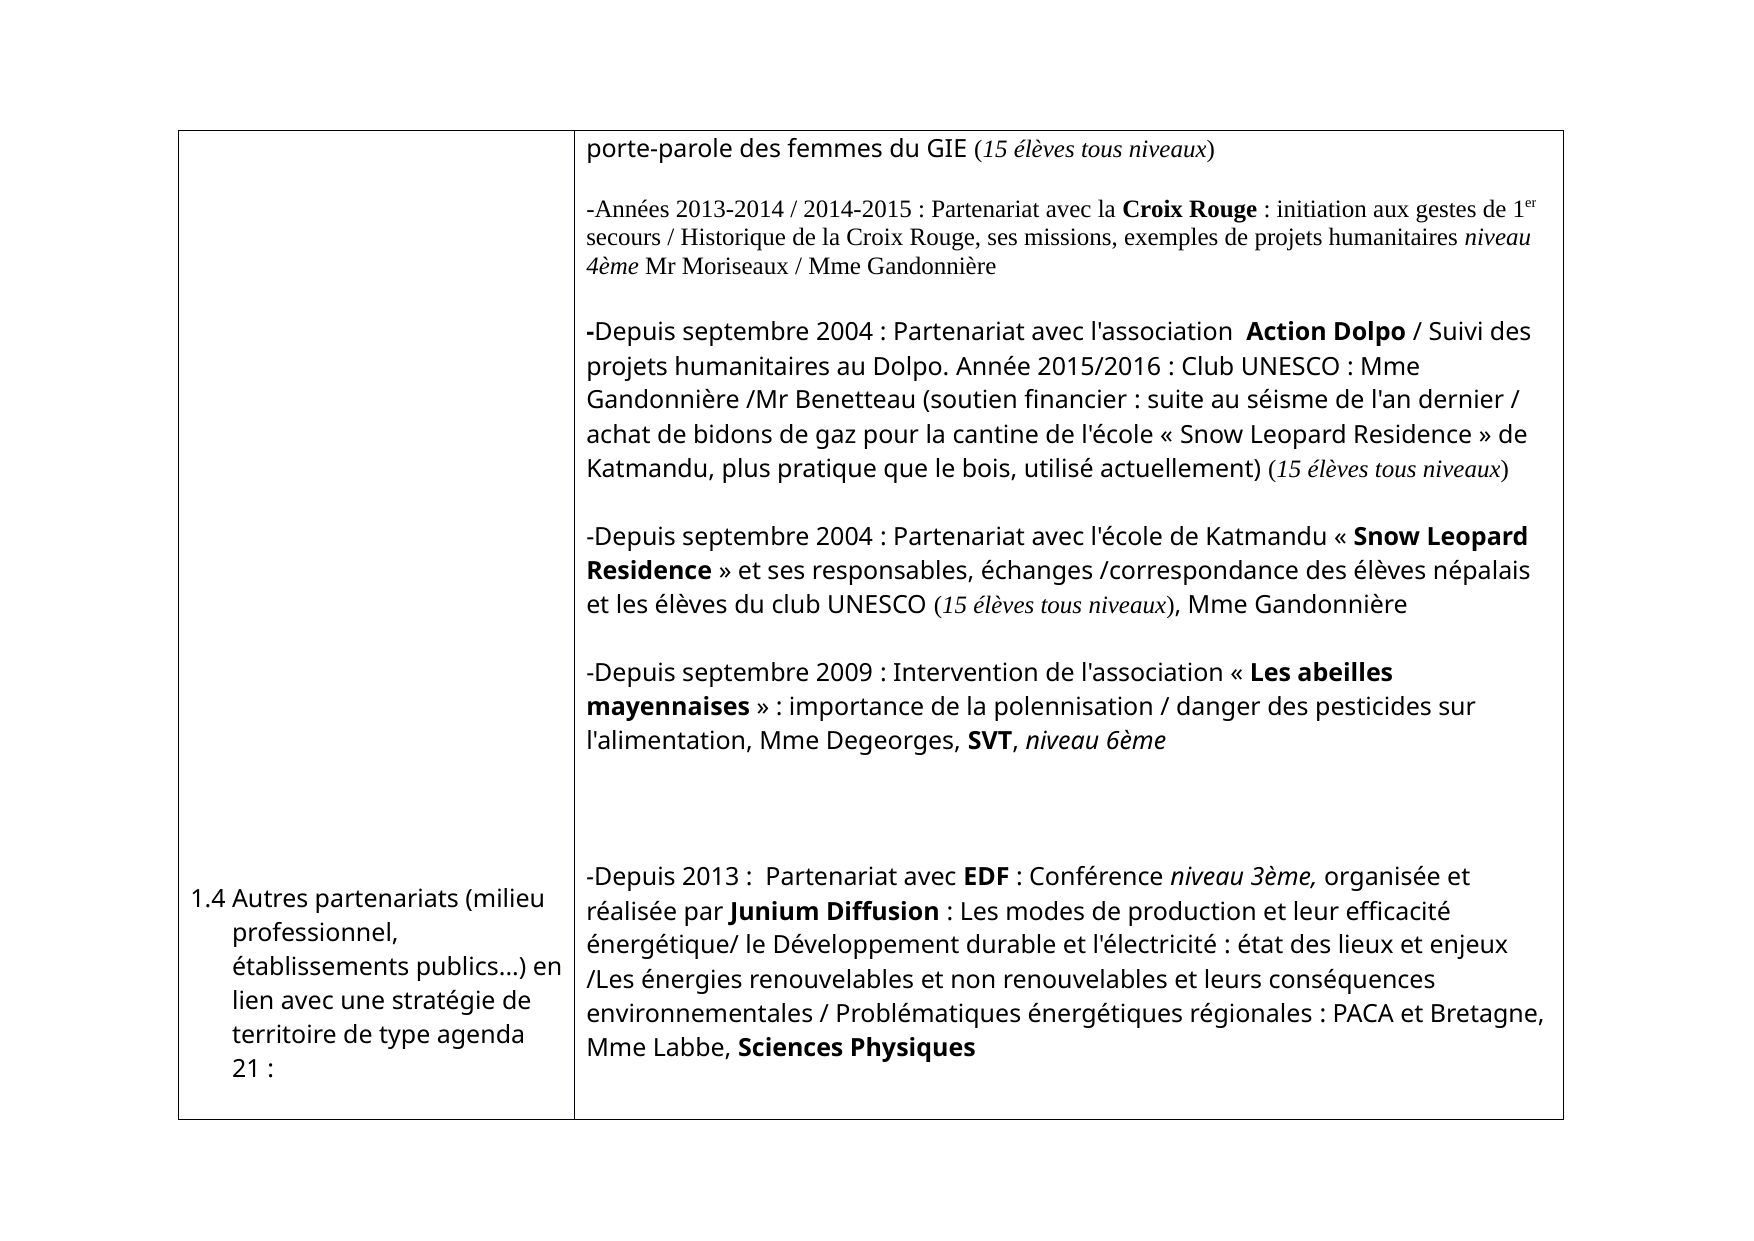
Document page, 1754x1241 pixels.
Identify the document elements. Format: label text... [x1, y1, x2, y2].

table_cell porte-parole des femmes du GIE (15 élèves tous niveaux) -Années 2013-2014 / 2014-2015 : Partenariat avec la Croix Rouge : initiation aux gestes de 1er secours / Historique de la Croix Rouge, ses missions, exemples de projets humanitaires niveau 4ème Mr Moriseaux / Mme Gandonnière -Depuis septembre 2004 : Partenariat avec l'association Action Dolpo / Suivi des projets humanitaires au Dolpo. Année 2015/2016 : Club UNESCO : Mme Gandonnière /Mr Benetteau (soutien financier : suite au séisme de l'an dernier / achat de bidons de gaz pour la cantine de l'école « Snow Leopard Residence » de Katmandu, plus pratique que le bois, utilisé actuellement) (15 élèves tous niveaux) -Depuis septembre 2004 : Partenariat avec l'école de Katmandu « Snow Leopard Residence » et ses responsables, échanges /correspondance des élèves népalais et les élèves du club UNESCO (15 élèves tous niveaux), Mme Gandonnière -Depuis septembre 2009 : Intervention de l'association « Les abeilles mayennaises » : importance de la polennisation / danger des pesticides sur l'alimentation, Mme Degeorges, SVT, niveau 6ème -Depuis 2013 : Partenariat avec EDF : Conférence niveau 3ème, organisée et réalisée par Junium Diffusion : Les modes de production et leur efficacité énergétique/ le Développement durable et l'électricité : état des lieux et enjeux /Les énergies renouvelables et non renouvelables et leurs conséquences environnementales / Problématiques énergétiques régionales : PACA et Bretagne, Mme Labbe, Sciences Physiques [575, 131, 1563, 1119]
table_cell Modalités de partenariat associatif - rôle du partenaire et des professeurs dans le projet : Autres partenariats (milieu professionnel, établissements publics...) en lien avec une stratégie de territoire de type agenda 21 : [179, 131, 574, 1119]
